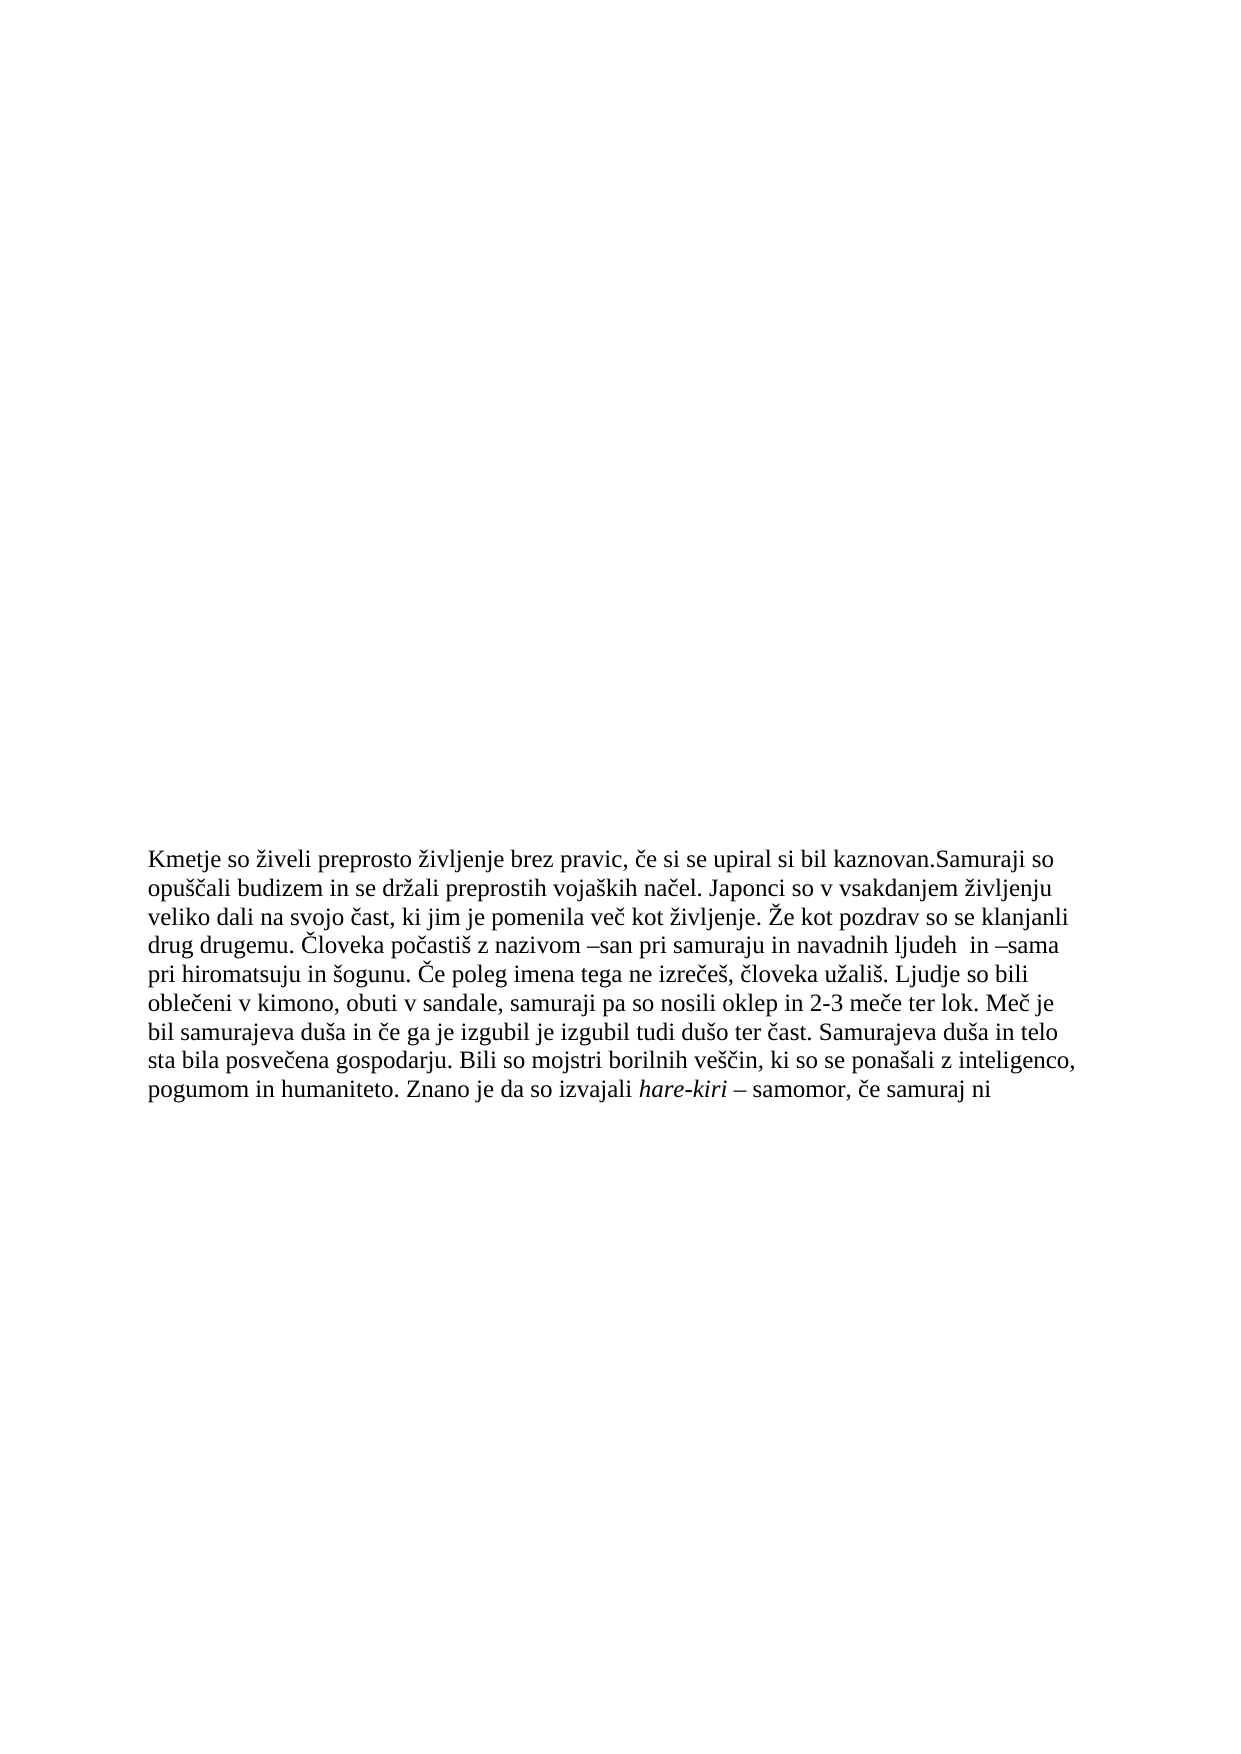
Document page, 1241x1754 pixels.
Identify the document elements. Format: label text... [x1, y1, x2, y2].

text Kmetje so živeli preprosto življenje brez pravic, če si se upiral si bil kaznovan.Samuraji so opuščali budizem in se držali preprostih vojaških načel. Japonci so v vsakdanjem življenju veliko dali na svojo čast, ki jim je pomenila več kot življenje. Že kot pozdrav so se klanjanli drug drugemu. Človeka počastiš z nazivom –san pri samuraju in navadnih ljudeh in –sama pri hiromatsuju in šogunu. Če poleg imena tega ne izrečeš, človeka užališ. Ljudje so bili oblečeni v kimono, obuti v sandale, samuraji pa so nosili oklep in 2-3 meče ter lok. Meč je bil samurajeva duša in če ga je izgubil je izgubil tudi dušo ter čast. Samurajeva duša in telo sta bila posvečena gospodarju. Bili so mojstri borilnih veščin, ki so se ponašali z inteligenco, pogumom in humaniteto. Znano je da so izvajali hare-kiri – samomor, če samuraj ni [148, 150, 1078, 1103]
